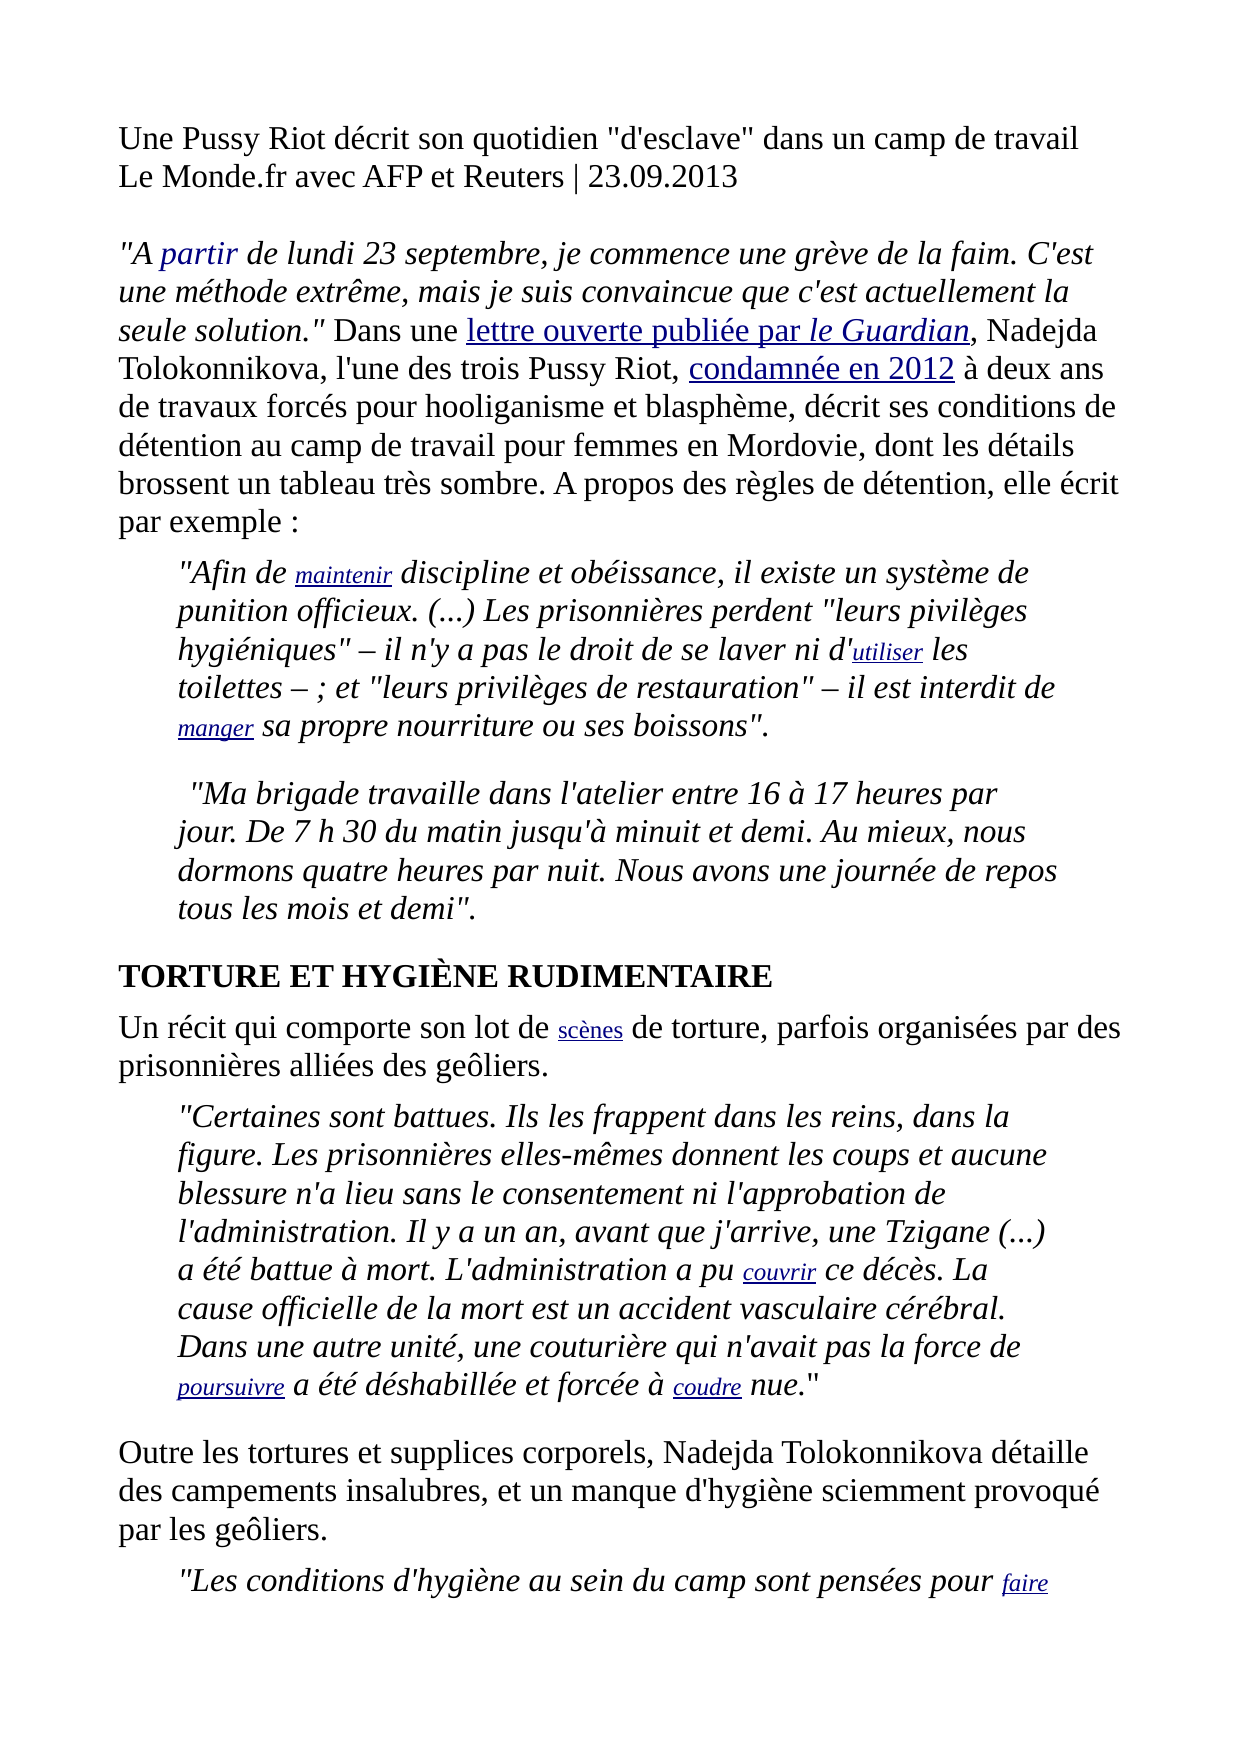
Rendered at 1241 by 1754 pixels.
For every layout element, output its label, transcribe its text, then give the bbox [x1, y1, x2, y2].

text "A partir de lundi 23 septembre, je commence une grève de la faim. C'est une méthode extrême, mais je suis convaincue que c'est actuellement la seule solution." Dans une lettre ouverte publiée par le Guardian, Nadejda Tolokonnikova, l'une des trois Pussy Riot, condamnée en 2012 à deux ans de travaux forcés pour hooliganisme et blasphème, décrit ses conditions de détention au camp de travail pour femmes en Mordovie, dont les détails brossent un tableau très sombre. A propos des règles de détention, elle écrit par exemple : [118, 233, 1122, 540]
text "Les conditions d'hygiène au sein du camp sont pensées pour faire [177, 1560, 1063, 1598]
text Le Monde.fr avec AFP et Reuters | 23.09.2013 [118, 156, 1122, 195]
text "Certaines sont battues. Ils les frappent dans les reins, dans la figure. Les prisonnières elles-mêmes donnent les coups et aucune blessure n'a lieu sans le consentement ni l'approbation de l'administration. Il y a un an, avant que j'arrive, une Tzigane (...) a été battue à mort. L'administration a pu couvrir ce décès. La cause officielle de la mort est un accident vasculaire cérébral. Dans une autre unité, une couturière qui n'avait pas la force de poursuivre a été déshabillée et forcée à coudre nue." [177, 1096, 1063, 1403]
text Un récit qui comporte son lot de scènes de torture, parfois organisées par des prisonnières alliées des geôliers. [118, 1007, 1122, 1084]
text Outre les tortures et supplices corporels, Nadejda Tolokonnikova détaille des campements insalubres, et un manque d'hygiène sciemment provoqué par les geôliers. [118, 1432, 1122, 1547]
text Une Pussy Riot décrit son quotidien "d'esclave" dans un camp de travail [118, 118, 1122, 156]
text "Afin de maintenir discipline et obéissance, il existe un système de punition officieux. (...) Les prisonnières perdent "leurs pivilèges hygiéniques" – il n'y a pas le droit de se laver ni d'utiliser les toilettes – ; et "leurs privilèges de restauration" – il est interdit de manger sa propre nourriture ou ses boissons". [177, 552, 1063, 744]
text TORTURE ET HYGIÈNE RUDIMENTAIRE [118, 956, 1122, 994]
text "Ma brigade travaille dans l'atelier entre 16 à 17 heures par jour. De 7 h 30 du matin jusqu'à minuit et demi. Au mieux, nous dormons quatre heures par nuit. Nous avons une journée de repos tous les mois et demi". [177, 773, 1063, 927]
